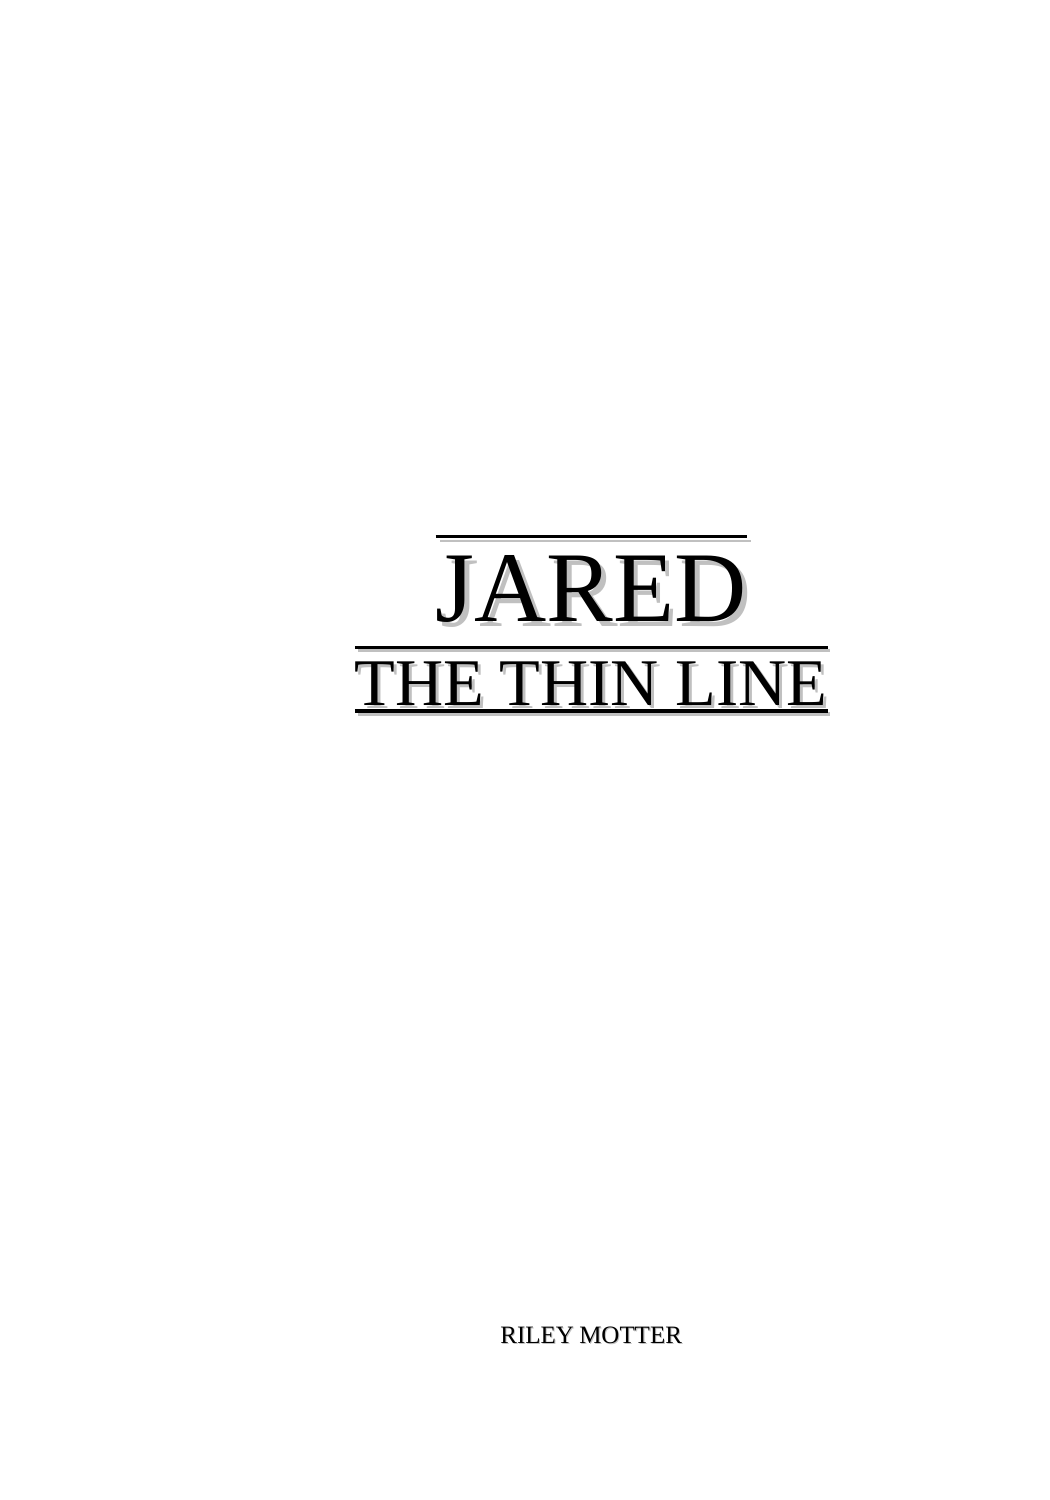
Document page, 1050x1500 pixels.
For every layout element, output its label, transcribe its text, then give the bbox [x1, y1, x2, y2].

title JARED [181, 525, 1001, 643]
subtitle THE THIN LINE [184, 643, 997, 720]
title RILEY MOTTER [184, 1320, 997, 1348]
